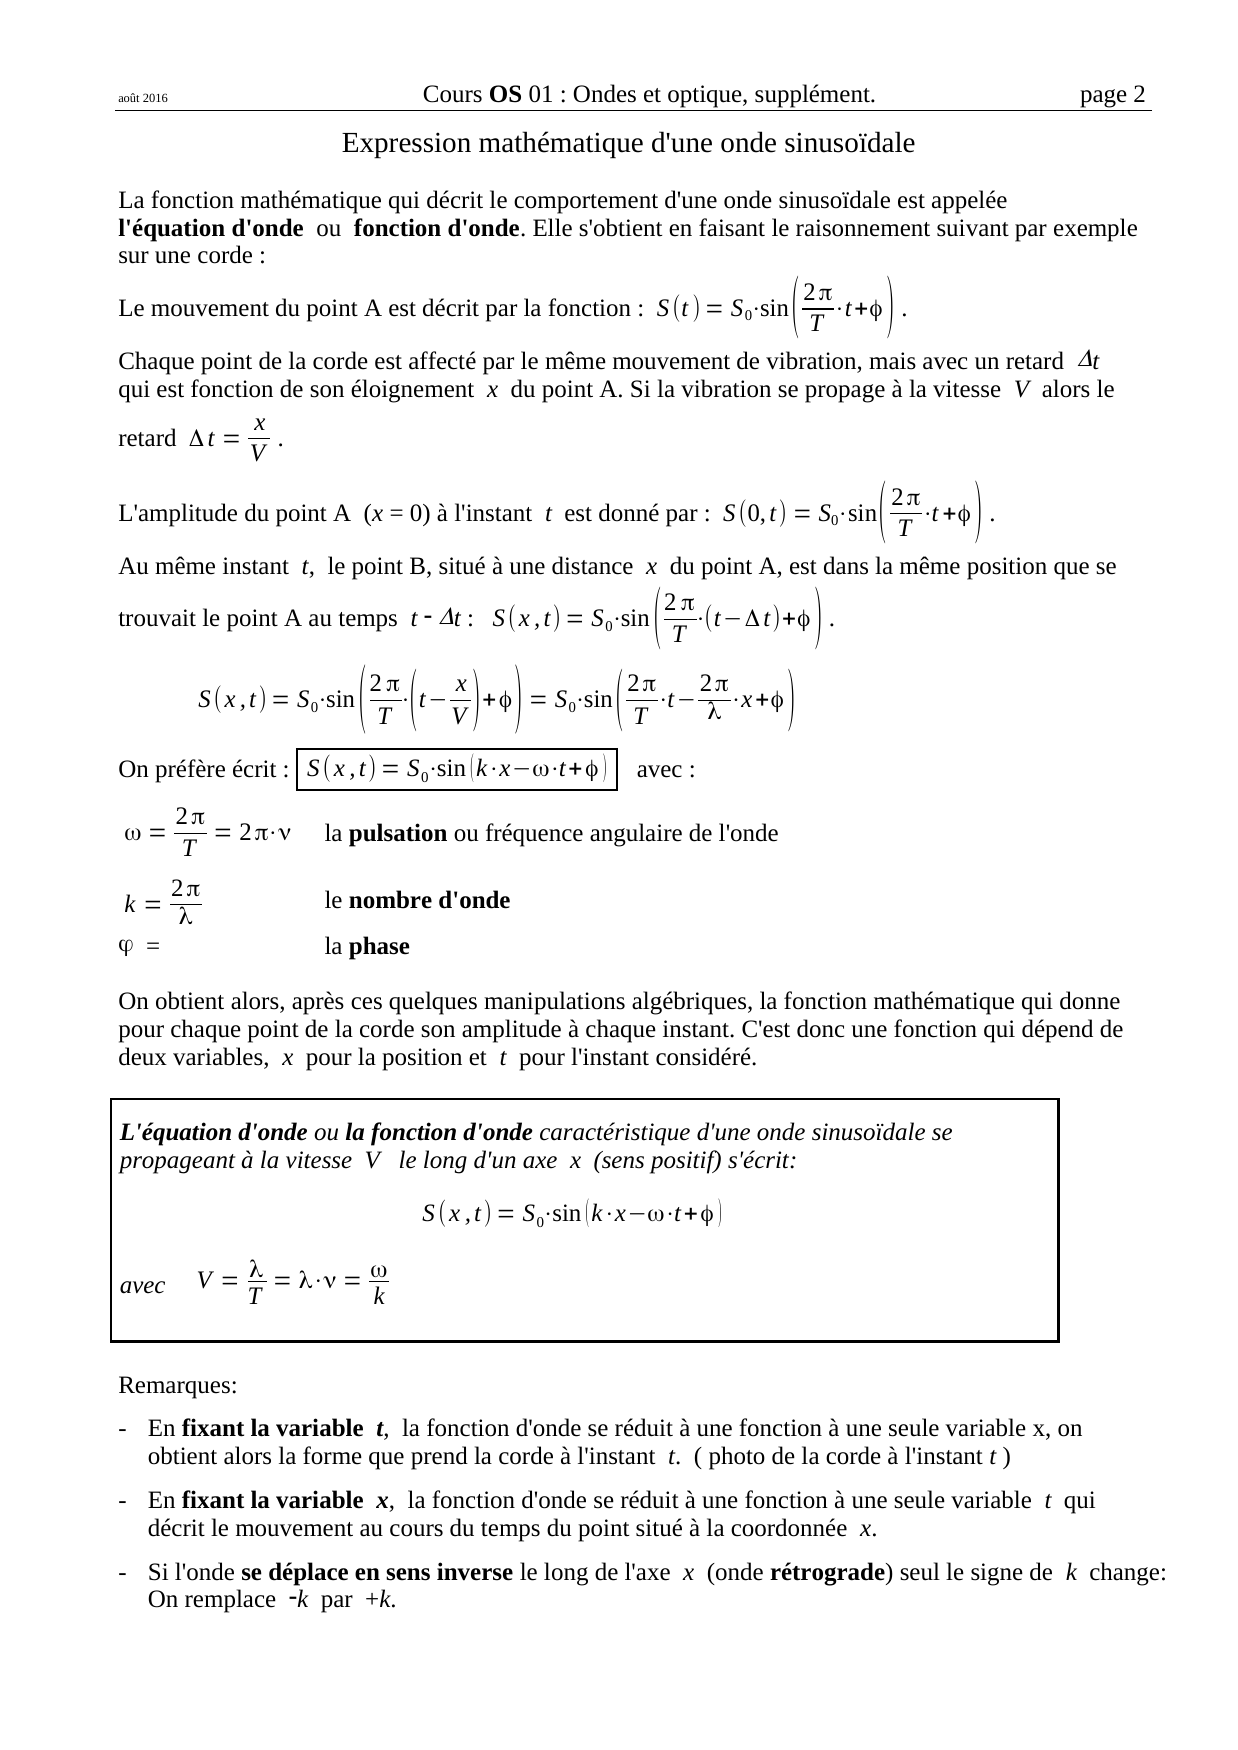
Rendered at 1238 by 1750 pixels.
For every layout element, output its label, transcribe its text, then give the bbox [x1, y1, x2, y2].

text Remarques: [118, 1371, 1139, 1398]
text la pulsation ou fréquence angulaire de l'onde [118, 797, 1139, 868]
text On remplace -k par +k. [118, 1585, 1149, 1613]
text Expression mathématique d'une onde sinusoïdale [118, 126, 1139, 158]
text La fonction mathématique qui décrit le comportement d'une onde sinusoïdale est appelée l'équation d'onde ou fonction d'onde. Elle s'obtient en faisant le raisonnement suivant par exemple sur une corde : [118, 186, 1139, 269]
text Au même instant t, le point B, situé à une distance x du point A, est dans la même position que se trouvait le point A au temps t - t : . [118, 552, 1139, 657]
text L'amplitude du point A (x = 0) à l'instant t est donné par : . [118, 474, 1139, 552]
text Chaque point de la corde est affecté par le même mouvement de vibration, mais avec un retard t qui est fonction de son éloignement x du point A. Si la vibration se propage à la vitesse V alors le retard . [118, 347, 1139, 474]
text - Si l'onde se déplace en sens inverse le long de l'axe x (onde rétrograde) seul le signe de k change: [118, 1558, 1173, 1585]
text - En fixant la variable t, la fonction d'onde se réduit à une fonction à une seule variable x, on obtient alors la forme que prend la corde à l'instant t. ( photo de la corde à l'instant t ) [118, 1414, 1149, 1470]
table_header L'équation d'onde ou la fonction d'onde caractéristique d'une onde sinusoïdale se propageant à la vitesse V le long d'un axe x (sens positif) s'écrit: avec [112, 1100, 1057, 1340]
text On préfère écrit : avec : [118, 742, 1139, 797]
text On obtient alors, après ces quelques manipulations algébriques, la fonction mathématique qui donne pour chaque point de la corde son amplitude à chaque instant. C'est donc une fonction qui dépend de deux variables, x pour la position et t pour l'instant considéré. [118, 987, 1139, 1071]
text j = la phase [118, 932, 1139, 960]
text - En fixant la variable x, la fonction d'onde se réduit à une fonction à une seule variable t qui décrit le mouvement au cours du temps du point situé à la coordonnée x. [118, 1486, 1149, 1542]
text Le mouvement du point A est décrit par la fonction : . [118, 269, 1149, 347]
text  le nombre d'onde [118, 868, 1139, 932]
